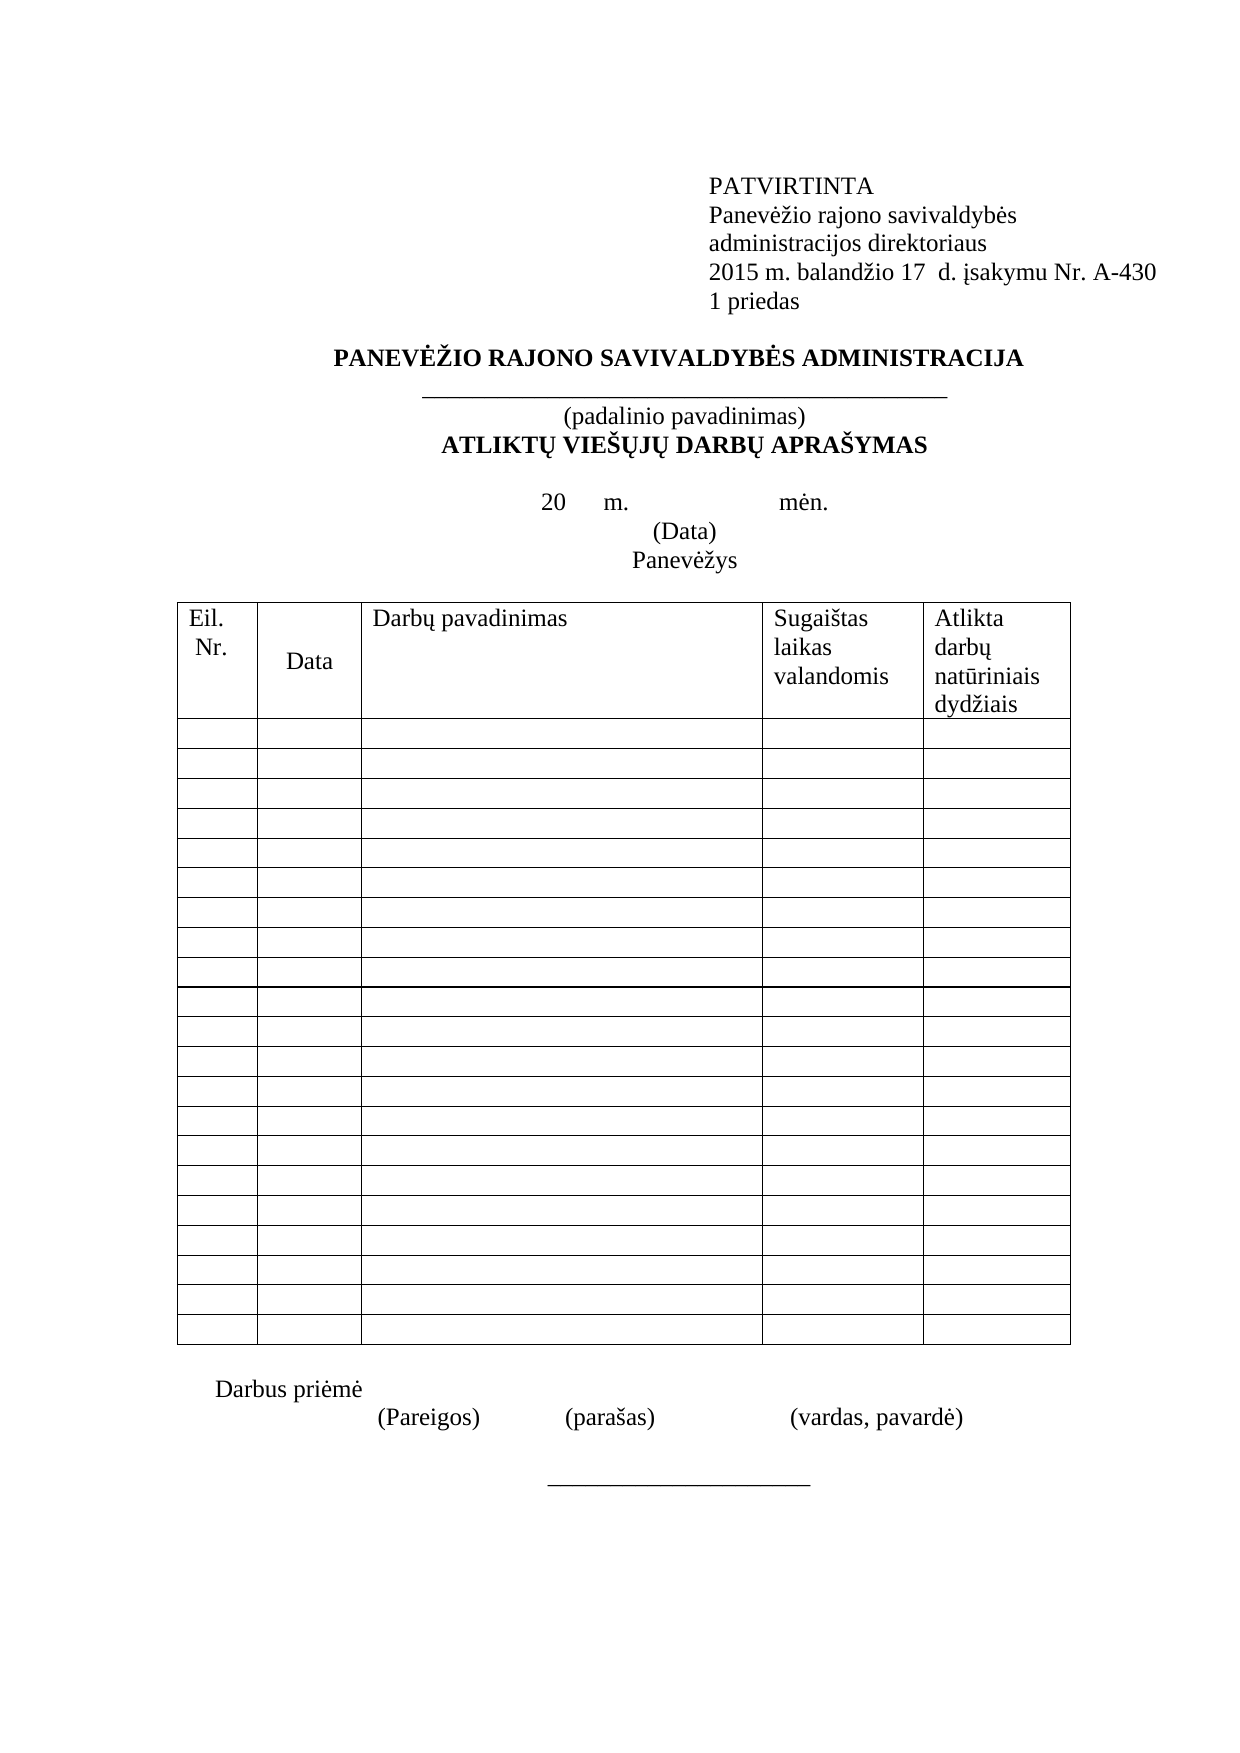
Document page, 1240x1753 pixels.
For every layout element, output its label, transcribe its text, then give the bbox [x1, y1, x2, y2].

table_cell [258, 779, 361, 808]
table_cell [763, 779, 923, 808]
table_cell [362, 719, 762, 748]
table_cell [362, 749, 762, 778]
table_header Data [258, 603, 361, 718]
table_cell [178, 988, 257, 1016]
table_cell [763, 988, 923, 1016]
text (Pareigos) (parašas) (vardas, pavardė) [177, 1402, 1181, 1431]
text (padalinio pavadinimas) [188, 401, 1181, 430]
table_cell [178, 839, 257, 867]
table_header Atlikta darbų natūriniais dydžiais [924, 603, 1070, 718]
table_cell [763, 1196, 923, 1225]
table_cell [763, 1226, 923, 1254]
table_cell [258, 1136, 361, 1165]
table_cell [763, 898, 923, 927]
table_cell [258, 1256, 361, 1284]
table_cell [362, 1107, 762, 1135]
table_cell [924, 1136, 1070, 1165]
table_cell [763, 1315, 923, 1344]
table_cell [924, 1226, 1070, 1254]
table_cell [924, 868, 1070, 897]
table_cell [258, 809, 361, 837]
table_cell [258, 839, 361, 867]
table_cell [258, 898, 361, 927]
table_cell [924, 1077, 1070, 1106]
table_cell [258, 1077, 361, 1106]
table_cell [362, 1077, 762, 1106]
table_cell [258, 1047, 361, 1076]
table_cell [763, 868, 923, 897]
table_cell [258, 958, 361, 986]
table_cell [178, 958, 257, 986]
table_cell [258, 719, 361, 748]
table_cell [763, 719, 923, 748]
table_cell [924, 1196, 1070, 1225]
table_cell [763, 809, 923, 837]
table_cell [178, 779, 257, 808]
table_cell [924, 809, 1070, 837]
table_cell [178, 1047, 257, 1076]
table_cell [362, 779, 762, 808]
table_cell [258, 1285, 361, 1314]
table_cell [763, 1017, 923, 1046]
table_cell [258, 1226, 361, 1254]
table_cell [924, 1017, 1070, 1046]
table_cell [178, 1285, 257, 1314]
table_cell [763, 1285, 923, 1314]
table_cell [924, 1285, 1070, 1314]
table_cell [924, 1315, 1070, 1344]
table_cell [178, 1256, 257, 1284]
table_cell [178, 1017, 257, 1046]
table_cell [178, 1226, 257, 1254]
table_cell [924, 1256, 1070, 1284]
table_header Eil. Nr. [178, 603, 257, 718]
table_cell [178, 809, 257, 837]
text Darbus priėmė [177, 1374, 1181, 1402]
table_header Sugaištas laikas valandomis [763, 603, 923, 718]
table_cell [362, 809, 762, 837]
table_cell [924, 749, 1070, 778]
text PANEVĖŽIO RAJONO SAVIVALDYBĖS ADMINISTRACIJA [177, 343, 1181, 372]
text Panevėžio rajono savivaldybės [177, 200, 1181, 228]
table_cell [362, 928, 762, 957]
table_cell [924, 1107, 1070, 1135]
table_cell [362, 868, 762, 897]
text Panevėžys [188, 545, 1181, 573]
text administracijos direktoriaus [177, 228, 1181, 257]
table_cell [763, 1166, 923, 1195]
table_cell [924, 958, 1070, 986]
table_cell [763, 958, 923, 986]
table_cell [763, 1256, 923, 1284]
table_cell [924, 779, 1070, 808]
table_cell [763, 1047, 923, 1076]
table_cell [258, 868, 361, 897]
table_cell [362, 1166, 762, 1195]
table_cell [763, 839, 923, 867]
table_cell [258, 1166, 361, 1195]
table_cell [178, 868, 257, 897]
table_cell [924, 898, 1070, 927]
table_cell [178, 928, 257, 957]
table_cell [258, 928, 361, 957]
table_cell [763, 1107, 923, 1135]
table_cell [362, 958, 762, 986]
table_cell [763, 749, 923, 778]
table_cell [763, 1077, 923, 1106]
table_cell [178, 719, 257, 748]
text 2015 m. balandžio 17 d. įsakymu Nr. A-430 [177, 257, 1181, 286]
table_cell [178, 749, 257, 778]
table_cell [362, 1136, 762, 1165]
table_cell [362, 898, 762, 927]
table_header Darbų pavadinimas [362, 603, 762, 718]
table_cell [763, 1136, 923, 1165]
table_cell [924, 719, 1070, 748]
text ATLIKTŲ VIEŠŲJŲ DARBŲ APRAŠYMAS [188, 430, 1181, 458]
table_cell [924, 928, 1070, 957]
table_cell [178, 1077, 257, 1106]
table_cell [362, 1047, 762, 1076]
table_cell [763, 928, 923, 957]
table_cell [258, 1107, 361, 1135]
table_cell [258, 988, 361, 1016]
table_cell [258, 1315, 361, 1344]
text 1 priedas [177, 286, 1181, 315]
table_cell [178, 1136, 257, 1165]
table_cell [258, 1196, 361, 1225]
table_cell [362, 1196, 762, 1225]
table_cell [362, 1226, 762, 1254]
table_cell [924, 839, 1070, 867]
table_cell [258, 749, 361, 778]
text (Data) [188, 516, 1181, 545]
table_cell [362, 839, 762, 867]
table_cell [178, 1196, 257, 1225]
text PATVIRTINTA [177, 171, 1181, 200]
table_cell [178, 1166, 257, 1195]
table_cell [362, 988, 762, 1016]
table_cell [362, 1315, 762, 1344]
table_cell [924, 988, 1070, 1016]
table_cell [924, 1166, 1070, 1195]
table_cell [258, 1017, 361, 1046]
text 20 m. mėn. [188, 487, 1181, 516]
table_cell [178, 1315, 257, 1344]
text __________________________________________ [188, 372, 1181, 401]
table_cell [362, 1017, 762, 1046]
table_cell [178, 898, 257, 927]
table_cell [362, 1285, 762, 1314]
table_cell [924, 1047, 1070, 1076]
text _____________________ [177, 1460, 1181, 1489]
table_cell [178, 1107, 257, 1135]
table_cell [362, 1256, 762, 1284]
